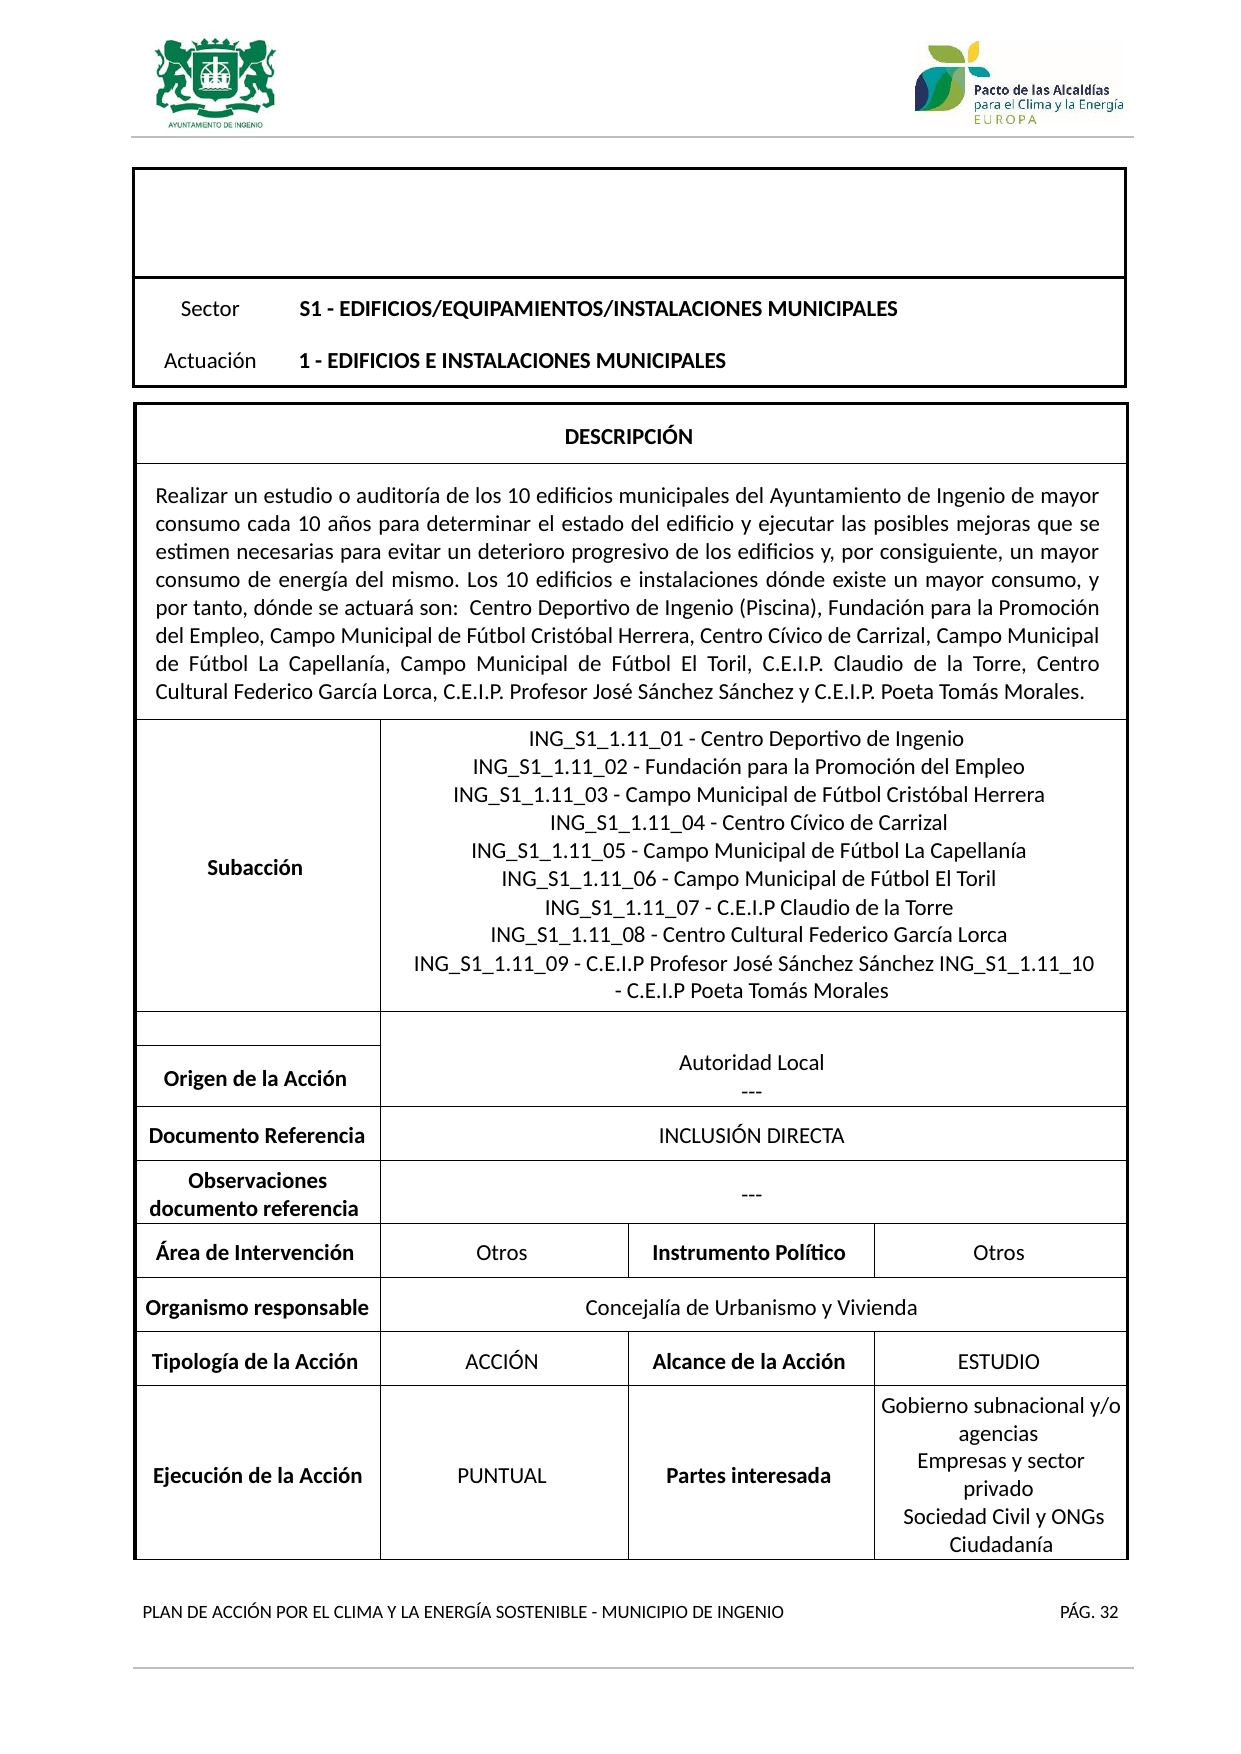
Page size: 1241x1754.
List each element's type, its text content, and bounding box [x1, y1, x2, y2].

table_cell Documento Referencia [137, 1107, 380, 1160]
table_cell ACCIÓN [381, 1332, 628, 1385]
table_header ING_S1_1.11 - ESTUDIO DE REACONDICIONAMIENTO DE EDIFICIOS MUNICIPALES CADA 10 AÑOS [135, 170, 1124, 276]
table_cell PUNTUAL [381, 1386, 628, 1559]
table_cell Autoridad Local --- [381, 1012, 1126, 1106]
table_cell Otros [381, 1224, 628, 1277]
table_cell Realizar un estudio o auditoría de los 10 edificios municipales del Ayuntamiento de Ingenio de mayor consumo cada 10 años para determinar el estado del edificio y ejecutar las posibles mejoras que se estimen necesarias para evitar un deterioro progresivo de los edificios y, por consiguiente, un mayor consumo de energía del mismo. Los 10 edificios e instalaciones dónde existe un mayor consumo, y por tanto, dónde se actuará son: Centro Deportivo de Ingenio (Piscina), Fundación para la Promoción del Empleo, Campo Municipal de Fútbol Cristóbal Herrera, Centro Cívico de Carrizal, Campo Municipal de Fútbol La Capellanía, Campo Municipal de Fútbol El Toril, C.E.I.P. Claudio de la Torre, Centro Cultural Federico García Lorca, C.E.I.P. Profesor José Sánchez Sánchez y C.E.I.P. Poeta Tomás Morales. [137, 464, 1126, 718]
table_cell ESTUDIO [875, 1332, 1126, 1385]
table_header DESCRIPCIÓN [137, 405, 1126, 463]
table_cell Instrumento Político [629, 1224, 874, 1277]
table_cell [137, 1012, 380, 1045]
table_cell Partes interesada [629, 1386, 874, 1559]
table_cell Sector S1 - EDIFICIOS/EQUIPAMIENTOS/INSTALACIONES MUNICIPALES Actuación 1 - EDIFICIOS E INSTALACIONES MUNICIPALES [135, 279, 1124, 385]
table_cell INCLUSIÓN DIRECTA [381, 1107, 1126, 1160]
table_cell Área de Intervención [137, 1224, 380, 1277]
table_cell --- [381, 1161, 1126, 1223]
table_cell Origen de la Acción [137, 1046, 380, 1106]
table_cell Subacción [137, 720, 380, 1011]
table_cell Organismo responsable [137, 1278, 380, 1331]
table_cell Alcance de la Acción [629, 1332, 874, 1385]
table_cell ING_S1_1.11_01 - Centro Deportivo de Ingenio ING_S1_1.11_02 - Fundación para la Promoción del Empleo ING_S1_1.11_03 - Campo Municipal de Fútbol Cristóbal Herrera ING_S1_1.11_04 - Centro Cívico de Carrizal ING_S1_1.11_05 - Campo Municipal de Fútbol La Capellanía ING_S1_1.11_06 - Campo Municipal de Fútbol El Toril ING_S1_1.11_07 - C.E.I.P Claudio de la Torre ING_S1_1.11_08 - Centro Cultural Federico García Lorca ING_S1_1.11_09 - C.E.I.P Profesor José Sánchez Sánchez ING_S1_1.11_10 - C.E.I.P Poeta Tomás Morales [381, 720, 1126, 1011]
table_cell Otros [875, 1224, 1126, 1277]
table_cell Concejalía de Urbanismo y Vivienda [381, 1278, 1126, 1331]
table_cell Ejecución de la Acción [137, 1386, 380, 1559]
table_cell Tipología de la Acción [137, 1332, 380, 1385]
table_cell Observaciones documento referencia [137, 1161, 380, 1223]
table_cell Gobierno subnacional y/o agencias Empresas y sector privado Sociedad Civil y ONGs Ciudadanía [875, 1386, 1126, 1559]
